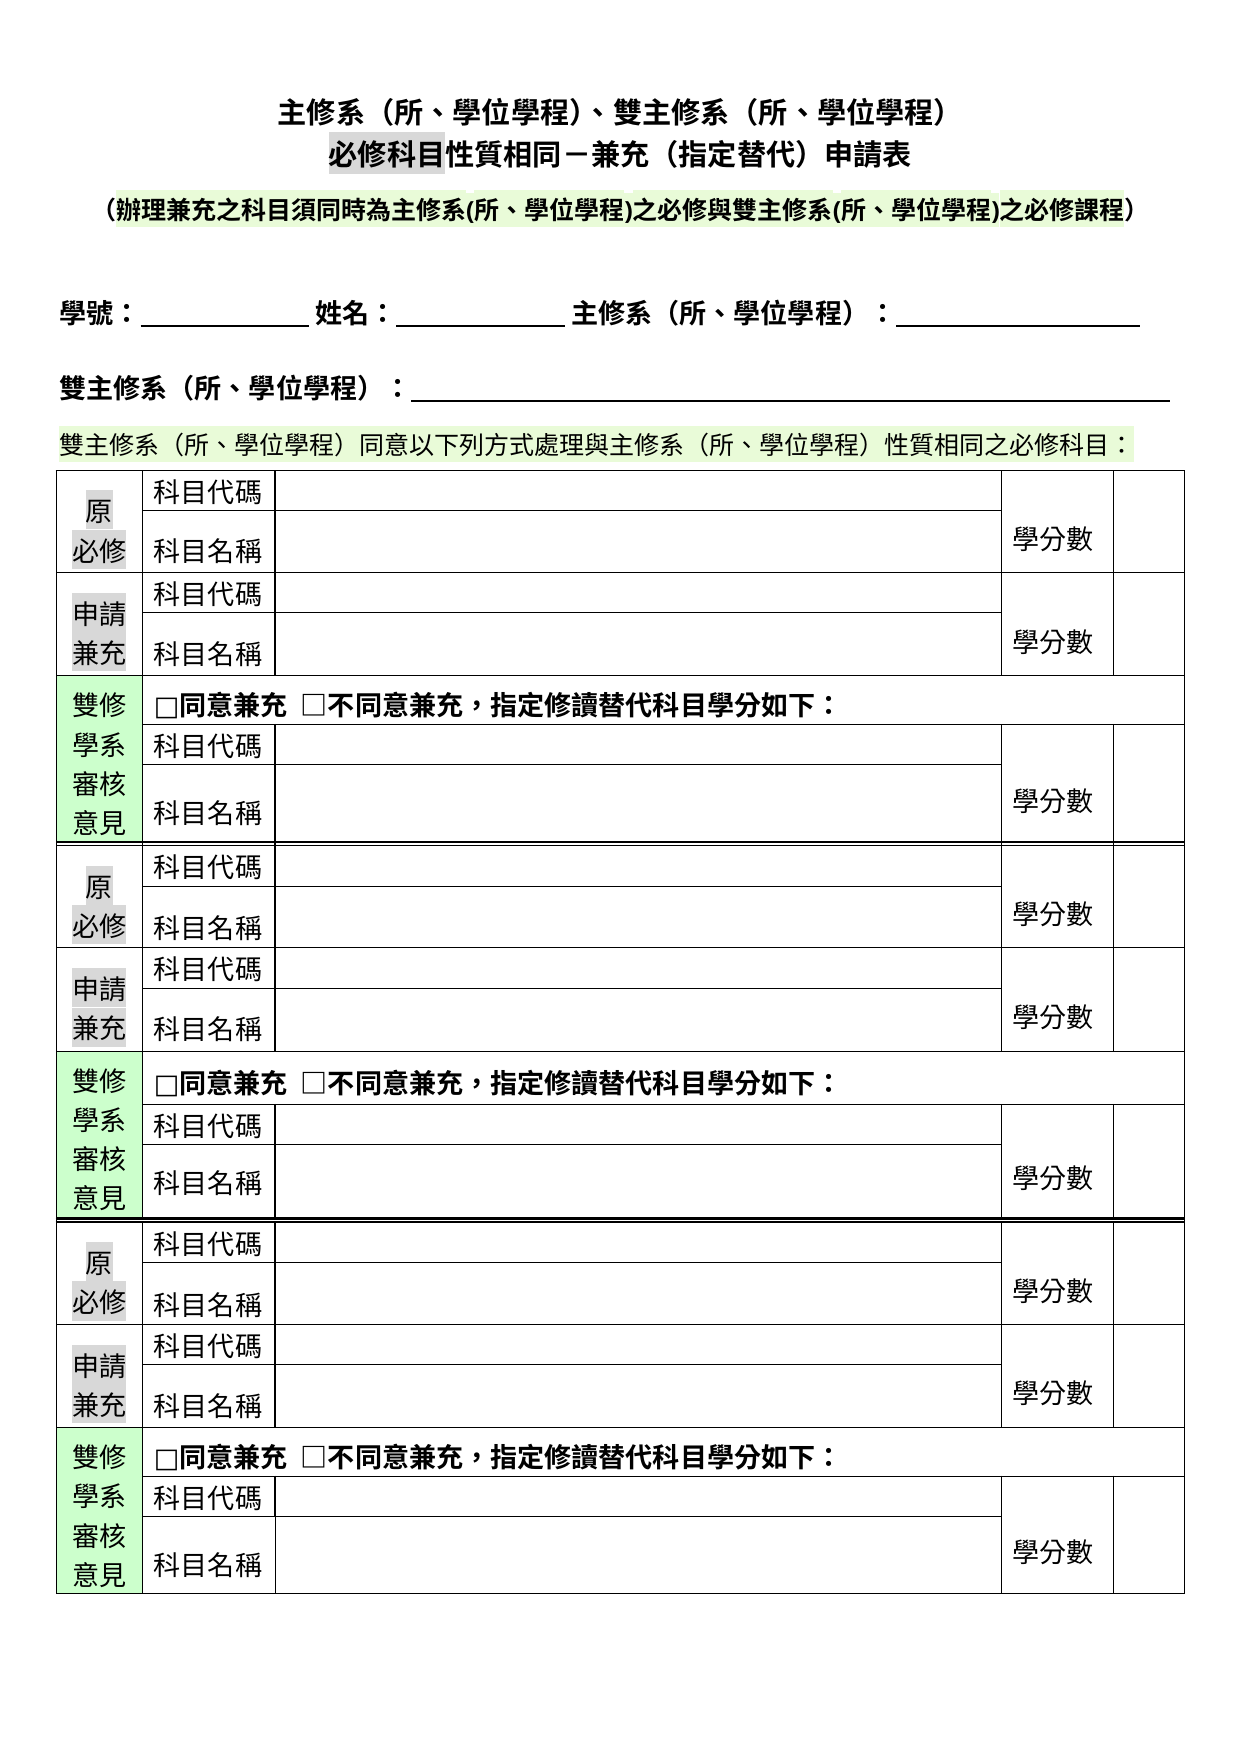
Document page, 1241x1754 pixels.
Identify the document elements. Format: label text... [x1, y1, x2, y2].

table_cell 學分數 [1002, 573, 1113, 675]
table_cell 學分數 [1002, 1325, 1113, 1427]
text 學號： 姓名： 主修系（所、學位學程）： [59, 292, 1181, 331]
table_cell □同意兼充 □不同意兼充，指定修讀替代科目學分如下： [143, 1052, 1184, 1104]
table_cell 科目名稱 [143, 887, 274, 947]
table_cell [276, 1517, 1001, 1593]
table_cell 科目名稱 [143, 1145, 274, 1217]
table_cell 科目名稱 [143, 613, 274, 675]
table_cell 科目名稱 [143, 1517, 275, 1593]
table_cell [276, 573, 1001, 612]
table_cell 科目名稱 [143, 989, 274, 1051]
table_cell [276, 1263, 1001, 1324]
table_cell 申請兼充 [57, 573, 142, 675]
table_cell 雙修學系審核 意見 [57, 1428, 142, 1593]
table_cell 科目代碼 [143, 1325, 274, 1364]
table_cell 科目名稱 [143, 1263, 274, 1324]
table_cell [1114, 573, 1184, 675]
table_header [276, 1223, 1001, 1262]
table_cell 科目代碼 [143, 1105, 274, 1144]
table_cell 科目名稱 [143, 765, 274, 841]
table_cell 科目代碼 [143, 573, 274, 612]
table_cell [276, 1325, 1001, 1364]
table_cell 雙修學系審核 意見 [57, 676, 142, 841]
table_cell 申請兼充 [57, 948, 142, 1051]
table_cell 科目代碼 [143, 725, 274, 764]
table_cell 科目代碼 [143, 1477, 274, 1516]
table_header 原 必修 [57, 471, 142, 572]
table_cell [276, 1105, 1001, 1144]
text （辦理兼充之科目須同時為主修系(所、學位學程)之必修與雙主修系(所、學位學程)之必修課程） [59, 190, 1181, 227]
table_cell 科目名稱 [143, 511, 274, 572]
table_header 學分數 [1002, 471, 1113, 572]
text 雙主修系（所、學位學程）： [59, 367, 1181, 406]
table_cell 學分數 [1002, 725, 1113, 841]
table_header [1114, 1223, 1184, 1324]
table_cell 科目代碼 [143, 846, 274, 886]
text 必修科目性質相同－兼充（指定替代）申請表 [59, 132, 1181, 174]
table_cell 學分數 [1002, 846, 1113, 947]
table_cell [276, 1365, 1001, 1427]
table_cell [276, 887, 1001, 947]
table_cell [276, 948, 1001, 987]
table_cell □同意兼充 □不同意兼充，指定修讀替代科目學分如下： [143, 1428, 1184, 1476]
table_cell 科目名稱 [143, 1365, 274, 1427]
table_cell [276, 1477, 1001, 1516]
table_cell [276, 989, 1001, 1051]
table_cell 學分數 [1002, 948, 1113, 1051]
table_cell 雙修學系審核 意見 [57, 1052, 142, 1217]
text 雙主修系（所、學位學程）同意以下列方式處理與主修系（所、學位學程）性質相同之必修科目： [59, 426, 1181, 462]
table_cell [1114, 948, 1184, 1051]
table_header 科目代碼 [143, 471, 274, 510]
table_cell □同意兼充 □不同意兼充，指定修讀替代科目學分如下： [143, 676, 1184, 724]
table_cell [276, 765, 1001, 841]
table_cell [1114, 846, 1184, 947]
table_header 科目代碼 [143, 1223, 274, 1262]
text 主修系（所、學位學程）、雙主修系（所、學位學程） [59, 89, 1181, 132]
table_cell 學分數 [1002, 1477, 1113, 1593]
table_cell [1114, 725, 1184, 841]
table_header 學分數 [1002, 1223, 1113, 1324]
table_cell [1114, 1325, 1184, 1427]
table_header [276, 471, 1001, 510]
table_cell [276, 511, 1001, 572]
table_cell [1114, 1105, 1184, 1217]
table_cell [276, 846, 1001, 886]
table_cell [1114, 1477, 1184, 1593]
table_cell [276, 613, 1001, 675]
table_cell 科目代碼 [143, 948, 274, 987]
table_cell 學分數 [1002, 1105, 1113, 1217]
table_cell [276, 1145, 1001, 1217]
table_cell 原 必修 [57, 846, 142, 947]
table_header 原 必修 [57, 1223, 142, 1324]
table_cell [276, 725, 1001, 764]
table_cell 申請兼充 [57, 1325, 142, 1427]
table_header [1114, 471, 1184, 572]
